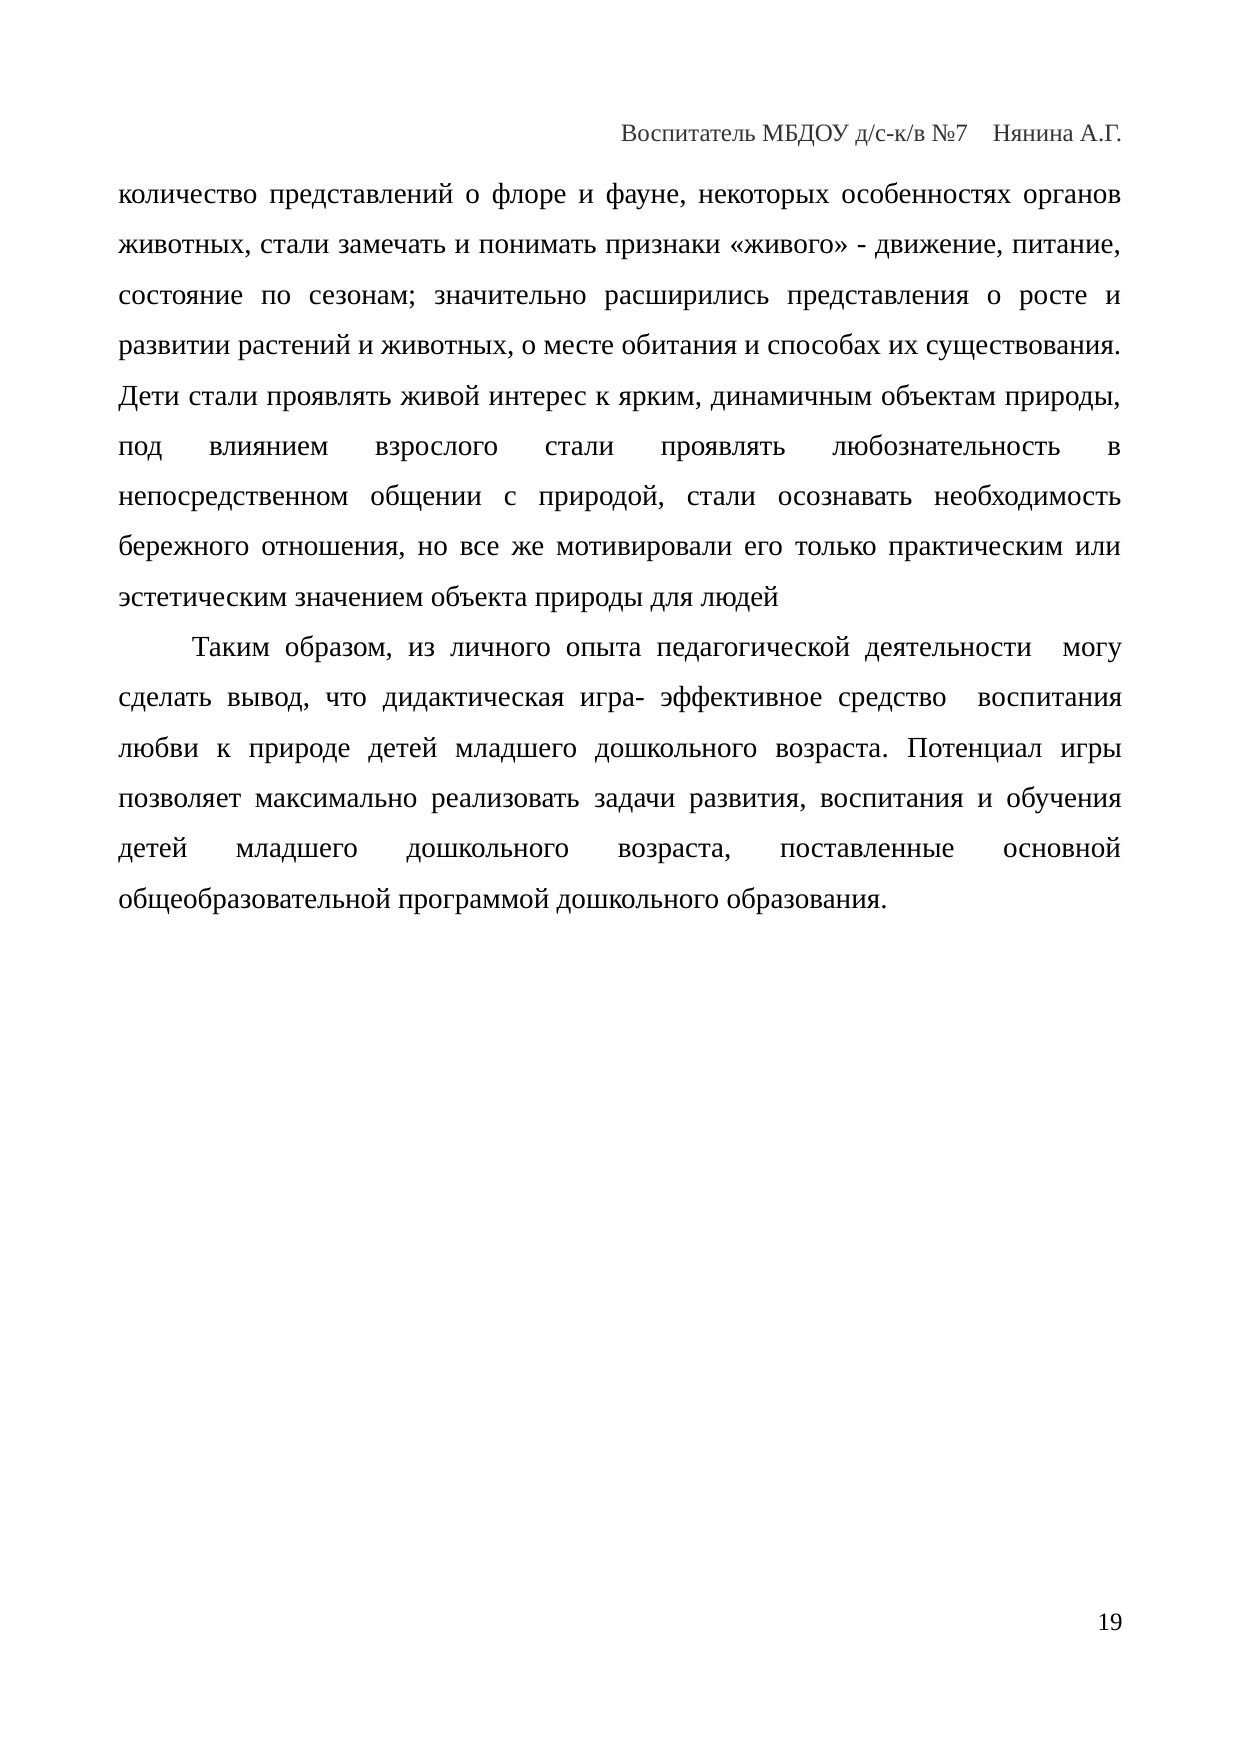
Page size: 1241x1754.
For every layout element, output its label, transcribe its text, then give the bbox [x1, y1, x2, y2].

text Таким образом, из личного опыта педагогической деятельности могу сделать вывод, что дидактическая игра- эффективное средство воспитания любви к природе детей младшего дошкольного возраста. Потенциал игры позволяет максимально реализовать задачи развития, воспитания и обучения детей младшего дошкольного возраста, поставленные основной общеобразовательной программой дошкольного образования. [118, 629, 1122, 914]
text количество представлений о флоре и фауне, некоторых особенностях органов животных, стали замечать и понимать признаки «живого» - движение, питание, состояние по сезонам; значительно расширились представления о росте и развитии растений и животных, о месте обитания и способах их существования. Дети стали проявлять живой интерес к ярким, динамичным объектам природы, под влиянием взрослого стали проявлять любознательность в непосредственном общении с природой, стали осознавать необходимость бережного отношения, но все же мотивировали его только практическим или эстетическим значением объекта природы для людей [118, 176, 1122, 612]
